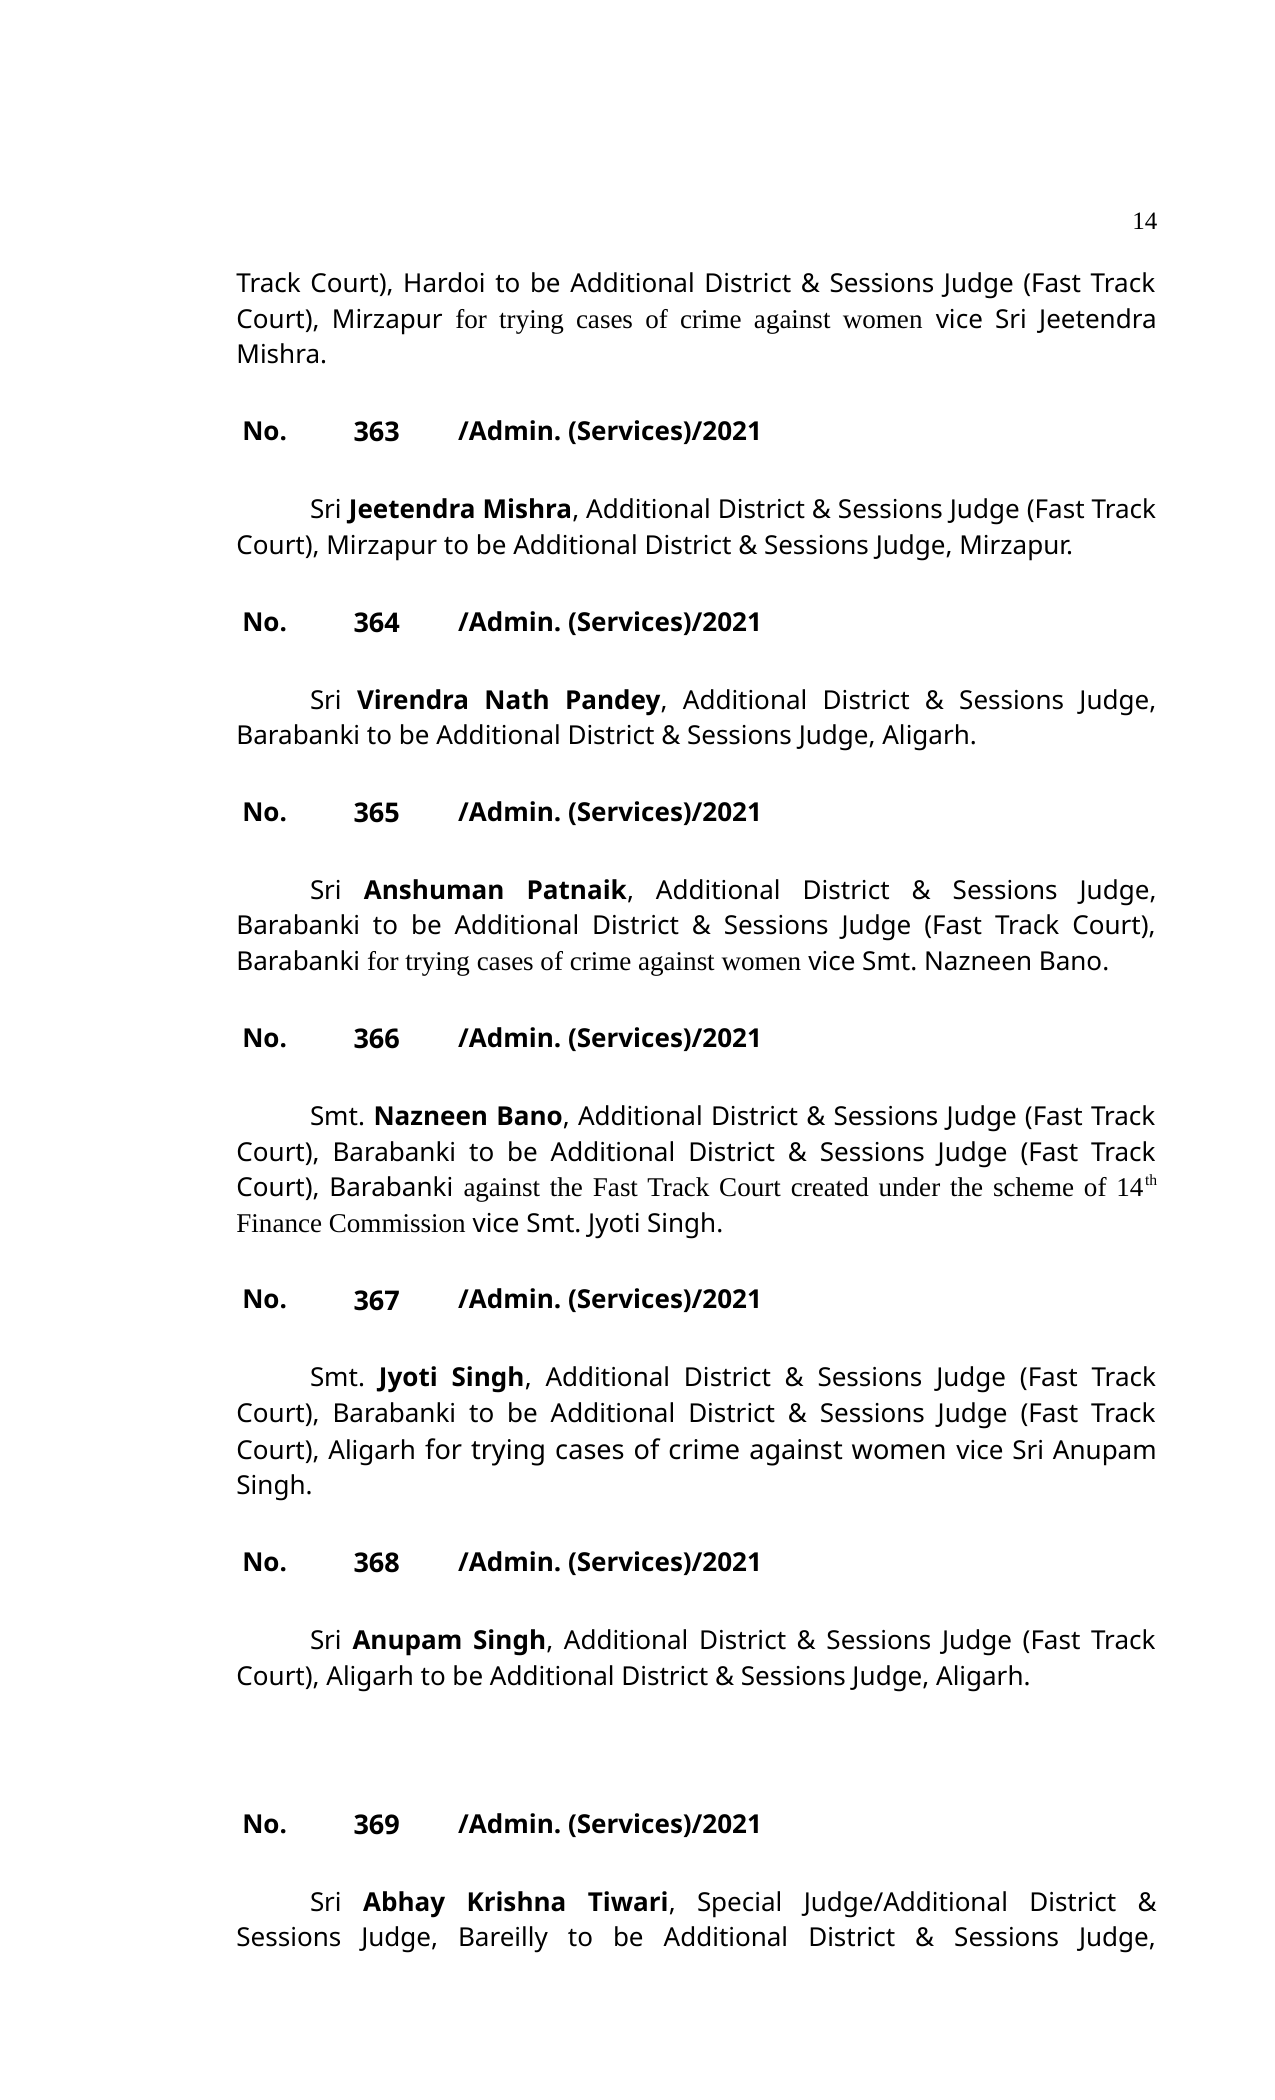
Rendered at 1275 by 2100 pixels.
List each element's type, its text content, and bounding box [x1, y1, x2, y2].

table_header [310, 1800, 452, 1848]
table_header /Admin. (Services)/2021 [452, 598, 811, 646]
table_header /Admin. (Services)/2021 [452, 1275, 811, 1323]
table_header [310, 1275, 452, 1323]
table_header [310, 788, 452, 836]
table_header /Admin. (Services)/2021 [452, 1800, 811, 1848]
text Sri Jeetendra Mishra, Additional District & Sessions Judge (Fast Track Court), Mirzapur to be Additional District & Sessions Judge, Mirzapur. [236, 491, 1157, 562]
table_header /Admin. (Services)/2021 [452, 407, 811, 455]
text Sri Virendra Nath Pandey, Additional District & Sessions Judge, Barabanki to be Additional District & Sessions Judge, Aligarh. [236, 681, 1157, 752]
table_header No. [236, 1538, 310, 1586]
text Track Court), Hardoi to be Additional District & Sessions Judge (Fast Track Court), Mirzapur for trying cases of crime against women vice Sri Jeetendra Mishra. [236, 265, 1157, 371]
text Smt. Jyoti Singh, Additional District & Sessions Judge (Fast Track Court), Barabanki to be Additional District & Sessions Judge (Fast Track Court), Aligarh for trying cases of crime against women vice Sri Anupam Singh. [236, 1359, 1157, 1502]
text Sri Anshuman Patnaik, Additional District & Sessions Judge, Barabanki to be Additional District & Sessions Judge (Fast Track Court), Barabanki for trying cases of crime against women vice Smt. Nazneen Bano. [236, 872, 1157, 978]
table_header [310, 407, 452, 455]
table_header No. [236, 1275, 310, 1323]
table_header No. [236, 598, 310, 646]
table_header /Admin. (Services)/2021 [452, 788, 811, 836]
table_header No. [236, 788, 310, 836]
text Sri Abhay Krishna Tiwari, Special Judge/Additional District & Sessions Judge, Bareilly to be Additional District & Sessions Judge, [236, 1883, 1157, 1954]
table_header [310, 1014, 452, 1062]
text Smt. Nazneen Bano, Additional District & Sessions Judge (Fast Track Court), Barabanki to be Additional District & Sessions Judge (Fast Track Court), Barabanki against the Fast Track Court created under the scheme of 14th Finance Commission vice Smt. Jyoti Singh. [236, 1098, 1157, 1240]
table_header No. [236, 407, 310, 455]
table_header [310, 598, 452, 646]
text Sri Anupam Singh, Additional District & Sessions Judge (Fast Track Court), Aligarh to be Additional District & Sessions Judge, Aligarh. [236, 1622, 1157, 1693]
table_header /Admin. (Services)/2021 [452, 1538, 811, 1586]
table_header No. [236, 1800, 310, 1848]
table_header [310, 1538, 452, 1586]
table_header /Admin. (Services)/2021 [452, 1014, 811, 1062]
table_header No. [236, 1014, 310, 1062]
